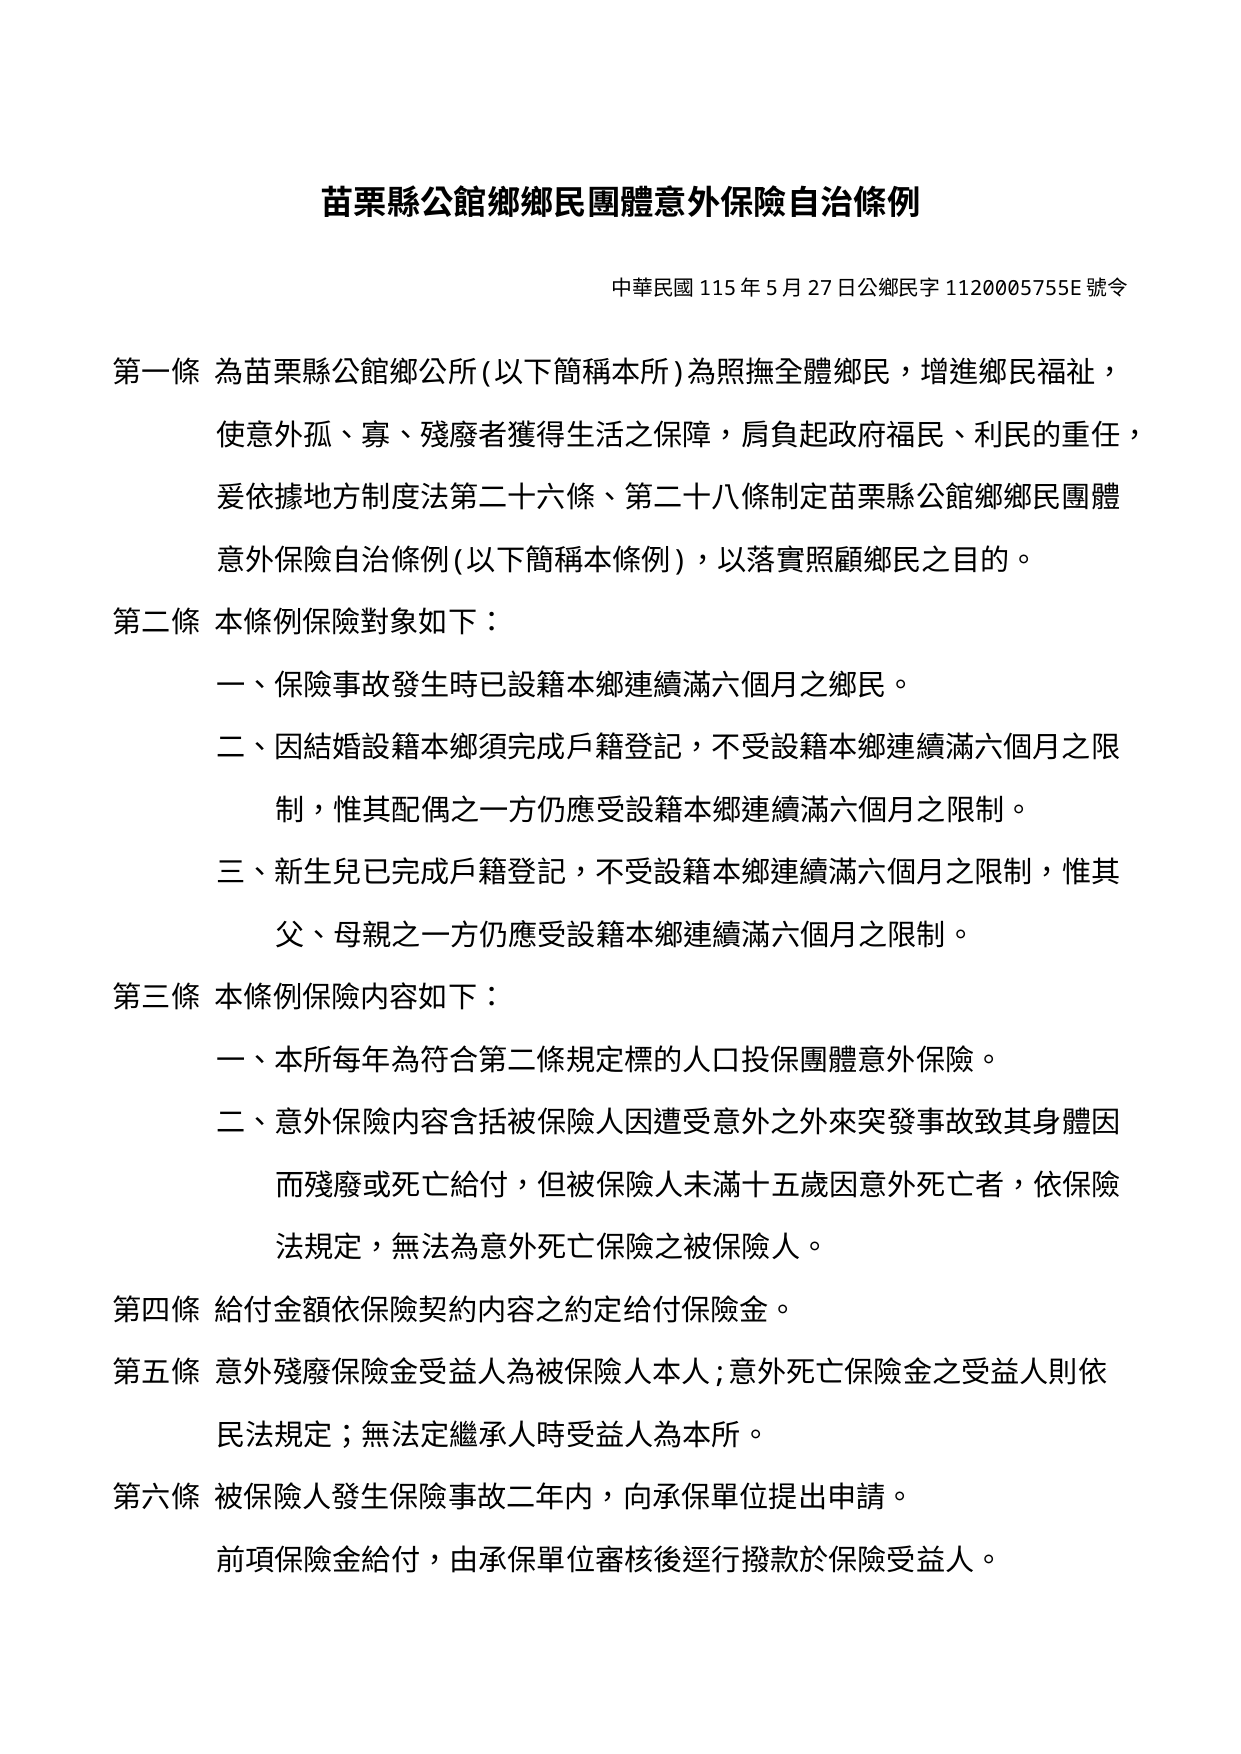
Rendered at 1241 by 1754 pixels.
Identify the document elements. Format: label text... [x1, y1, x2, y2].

text 第六條 被保險人發生保險事故二年内，向承保單位提出申請。 [112, 1453, 1128, 1516]
text 三、新生兒已完成戶籍登記，不受設籍本鄉連續滿六個月之限制，惟其父、母親之一方仍應受設籍本鄉連續滿六個月之限制。 [216, 828, 1128, 953]
text 第四條 給付金額依保險契約内容之約定给付保險金。 [112, 1266, 1128, 1328]
text 第二條 本條例保險對象如下： [112, 578, 1128, 641]
text 二、意外保險内容含括被保險人因遭受意外之外來突發事故致其身體因而殘廢或死亡給付，但被保險人未滿十五歲因意外死亡者，依保險法規定，無法為意外死亡保險之被保險人。 [216, 1078, 1128, 1266]
text 第一條 為苗栗縣公館鄉公所(以下簡稱本所)為照撫全體鄉民，增進鄉民福祉，使意外孤、寡、殘廢者獲得生活之保障，肩負起政府福民、利民的重任，爰依據地方制度法第二十六條、第二十八條制定苗栗縣公館鄉鄉民團體意外保險自治條例(以下簡稱本條例)，以落實照顧鄉民之目的。 [112, 328, 1128, 578]
text 一、本所每年為符合第二條規定標的人口投保團體意外保險。 [112, 1016, 1128, 1078]
text 一、保險事故發生時已設籍本鄉連續滿六個月之鄉民。 [112, 641, 1128, 703]
text 第三條 本條例保險内容如下： [112, 953, 1128, 1016]
text 中華民國115年5月27日公鄉民字1120005755E號令 [112, 244, 1128, 307]
text 二、因結婚設籍本鄉須完成戶籍登記，不受設籍本鄉連續滿六個月之限制，惟其配偶之一方仍應受設籍本郷連續滿六個月之限制。 [216, 703, 1128, 828]
text 苗栗縣公館鄉鄉民團體意外保險自治條例 [112, 158, 1128, 221]
text 前項保險金給付，由承保單位審核後逕行撥款於保險受益人。 [216, 1516, 1128, 1578]
text 第五條 意外殘廢保險金受益人為被保險人本人;意外死亡保險金之受益人則依民法規定；無法定繼承人時受益人為本所。 [112, 1328, 1128, 1453]
